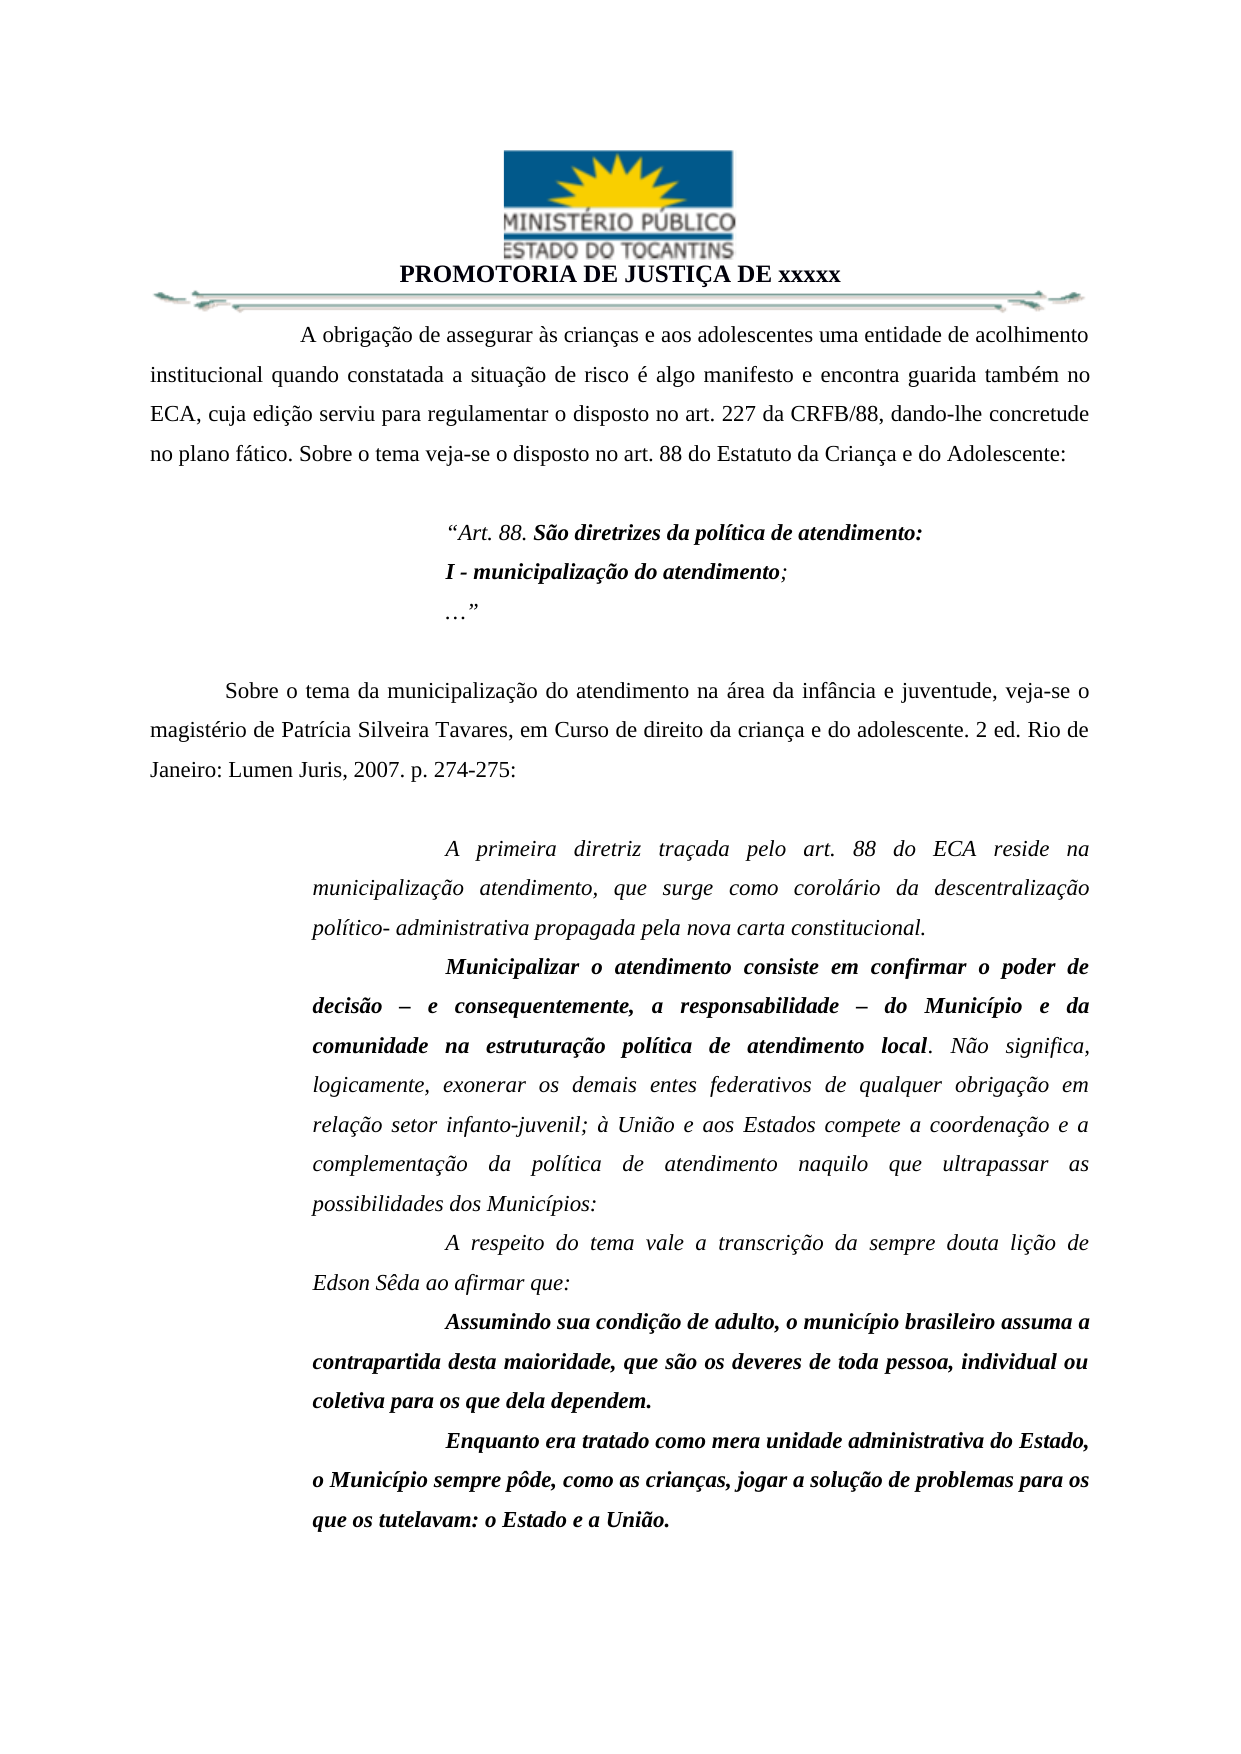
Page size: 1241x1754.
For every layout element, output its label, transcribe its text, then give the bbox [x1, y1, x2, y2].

text I - municipalização do atendimento; [312, 558, 1090, 585]
text “Art. 88. São diretrizes da política de atendimento: [312, 519, 1090, 545]
text Municipalizar o atendimento consiste em confirmar o poder de decisão – e consequentemente, a responsabilidade – do Município e da comunidade na estruturação política de atendimento local. Não significa, logicamente, exonerar os demais entes federativos de qualquer obrigação em relação setor infanto-juvenil; à União e aos Estados compete a coordenação e a complementação da política de atendimento naquilo que ultrapassar as possibilidades dos Municípios: [312, 953, 1090, 1216]
text A respeito do tema vale a transcrição da sempre douta lição de Edson Sêda ao afirmar que: [312, 1229, 1090, 1295]
picture [503, 150, 737, 260]
text Enquanto era tratado como mera unidade administrativa do Estado, o Município sempre pôde, como as crianças, jogar a solução de problemas para os que os tutelavam: o Estado e a União. [312, 1427, 1090, 1532]
text Sobre o tema da municipalização do atendimento na área da infância e juventude, veja-se o magistério de Patrícia Silveira Tavares, em Curso de direito da criança e do adolescente. 2 ed. Rio de Janeiro: Lumen Juris, 2007. p. 274-275: [150, 677, 1090, 782]
picture [150, 288, 1091, 322]
text Assumindo sua condição de adulto, o município brasileiro assuma a contrapartida desta maioridade, que são os deveres de toda pessoa, individual ou coletiva para os que dela dependem. [312, 1308, 1090, 1414]
text A primeira diretriz traçada pelo art. 88 do ECA reside na municipalização atendimento, que surge como corolário da descentralização político- administrativa propagada pela nova carta constitucional. [312, 835, 1090, 940]
text A obrigação de assegurar às crianças e aos adolescentes uma entidade de acolhimento institucional quando constatada a situação de risco é algo manifesto e encontra guarida também no ECA, cuja edição serviu para regulamentar o disposto no art. 227 da CRFB/88, dando-lhe concretude no plano fático. Sobre o tema veja-se o disposto no art. 88 do Estatuto da Criança e do Adolescente: [150, 322, 1090, 466]
text …” [312, 598, 1090, 624]
